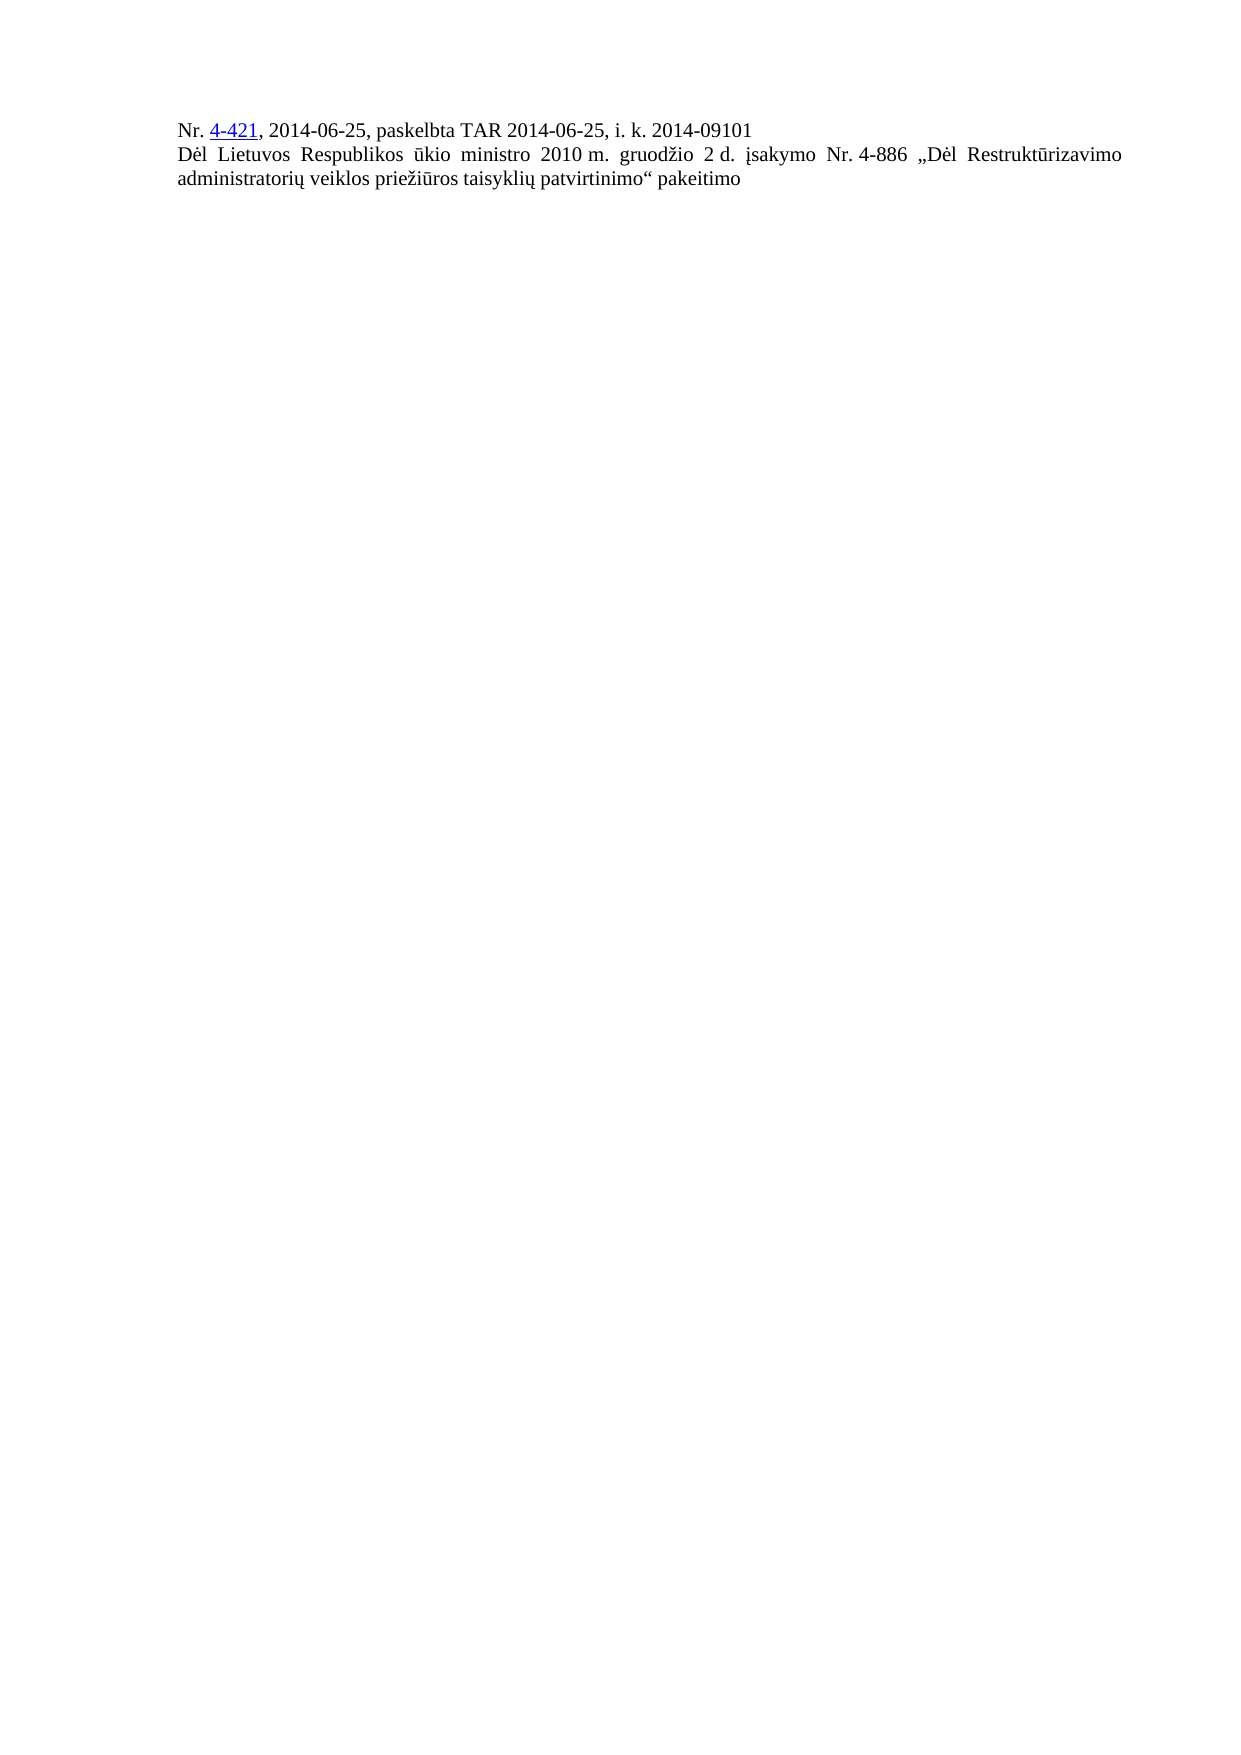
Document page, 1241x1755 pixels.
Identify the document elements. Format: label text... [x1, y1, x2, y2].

text Nr. 4-421, 2014-06-25, paskelbta TAR 2014-06-25, i. k. 2014-09101 [177, 118, 1122, 142]
text Dėl Lietuvos Respublikos ūkio ministro 2010 m. gruodžio 2 d. įsakymo Nr. 4-886 „Dėl Restruktūrizavimo administratorių veiklos priežiūros taisyklių patvirtinimo“ pakeitimo [177, 142, 1122, 190]
